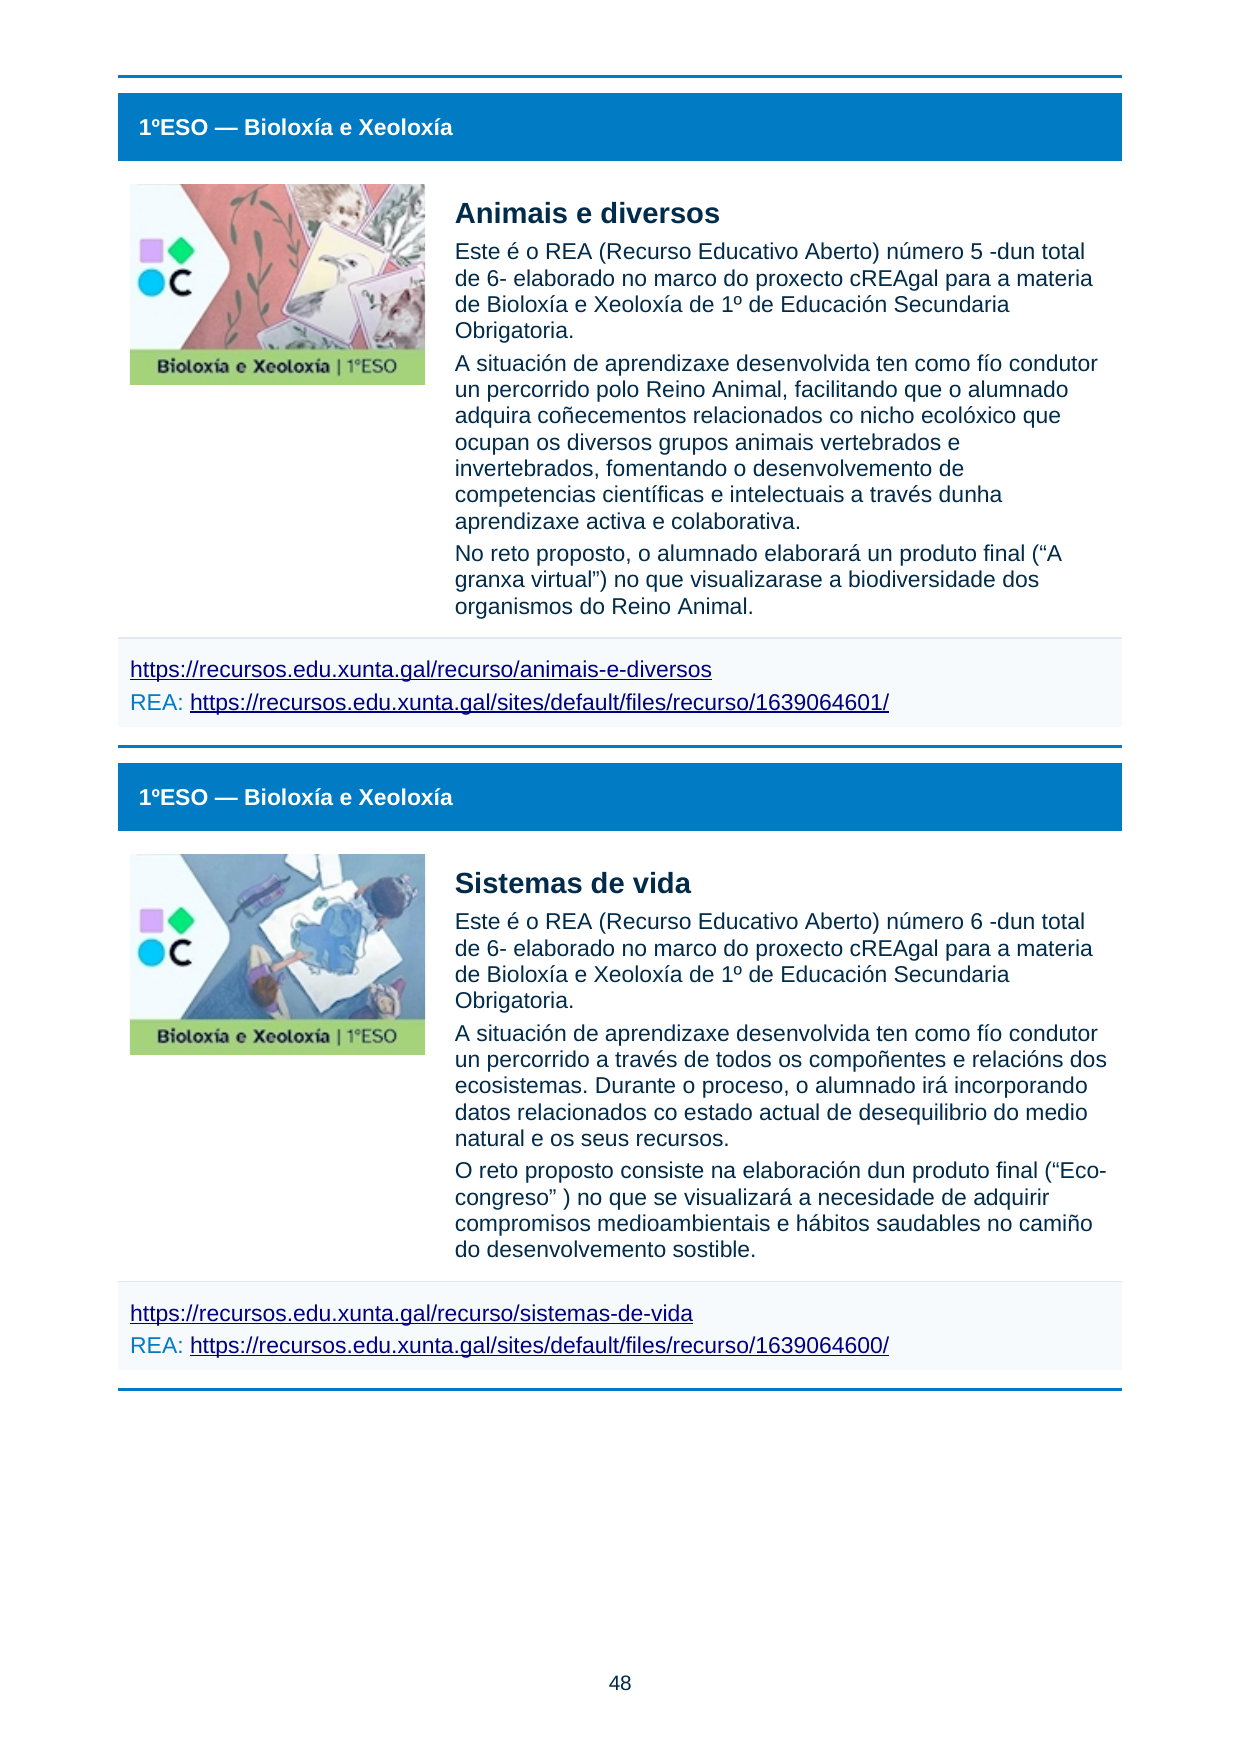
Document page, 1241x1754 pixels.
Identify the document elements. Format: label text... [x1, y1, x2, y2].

table_cell https://recursos.edu.xunta.gal/recurso/animais-e-diversos REA: https://recursos.edu.xunta.gal/sites/default/files/recurso/1639064601/ [118, 639, 1122, 727]
picture [129, 184, 426, 385]
table_cell https://recursos.edu.xunta.gal/recurso/sistemas-de-vida REA: https://recursos.edu.xunta.gal/sites/default/files/recurso/1639064600/ [118, 1282, 1122, 1370]
table_header 1ºESO — Bioloxía e Xeoloxía [118, 763, 1122, 831]
table_header Animais e diversos Este é o REA (Recurso Educativo Aberto) número 5 -dun total de 6- elaborado no marco do proxecto cREAgal para a materia de Bioloxía e Xeoloxía de 1º de Educación Secundaria Obrigatoria. A situación de aprendizaxe desenvolvida ten como fío condutor un percorrido polo Reino Animal, facilitando que o alumnado adquira coñecementos relacionados co nicho ecolóxico que ocupan os diversos grupos animais vertebrados e invertebrados, fomentando o desenvolvemento de competencias científicas e intelectuais a través dunha aprendizaxe activa e colaborativa. No reto proposto, o alumnado elaborará un produto final (“A granxa virtual”) no que visualizarase a biodiversidade dos organismos do Reino Animal. [443, 173, 1122, 637]
table_header [118, 173, 443, 637]
table_header 1ºESO — Bioloxía e Xeoloxía [118, 93, 1122, 161]
table_header [118, 843, 443, 1281]
picture [129, 854, 426, 1055]
table_header Sistemas de vida Este é o REA (Recurso Educativo Aberto) número 6 -dun total de 6- elaborado no marco do proxecto cREAgal para a materia de Bioloxía e Xeoloxía de 1º de Educación Secundaria Obrigatoria. A situación de aprendizaxe desenvolvida ten como fío condutor un percorrido a través de todos os compoñentes e relacións dos ecosistemas. Durante o proceso, o alumnado irá incorporando datos relacionados co estado actual de desequilibrio do medio natural e os seus recursos. O reto proposto consiste na elaboración dun produto final (“Eco-congreso” ) no que se visualizará a necesidade de adquirir compromisos medioambientais e hábitos saudables no camiño do desenvolvemento sostible. [443, 843, 1122, 1281]
